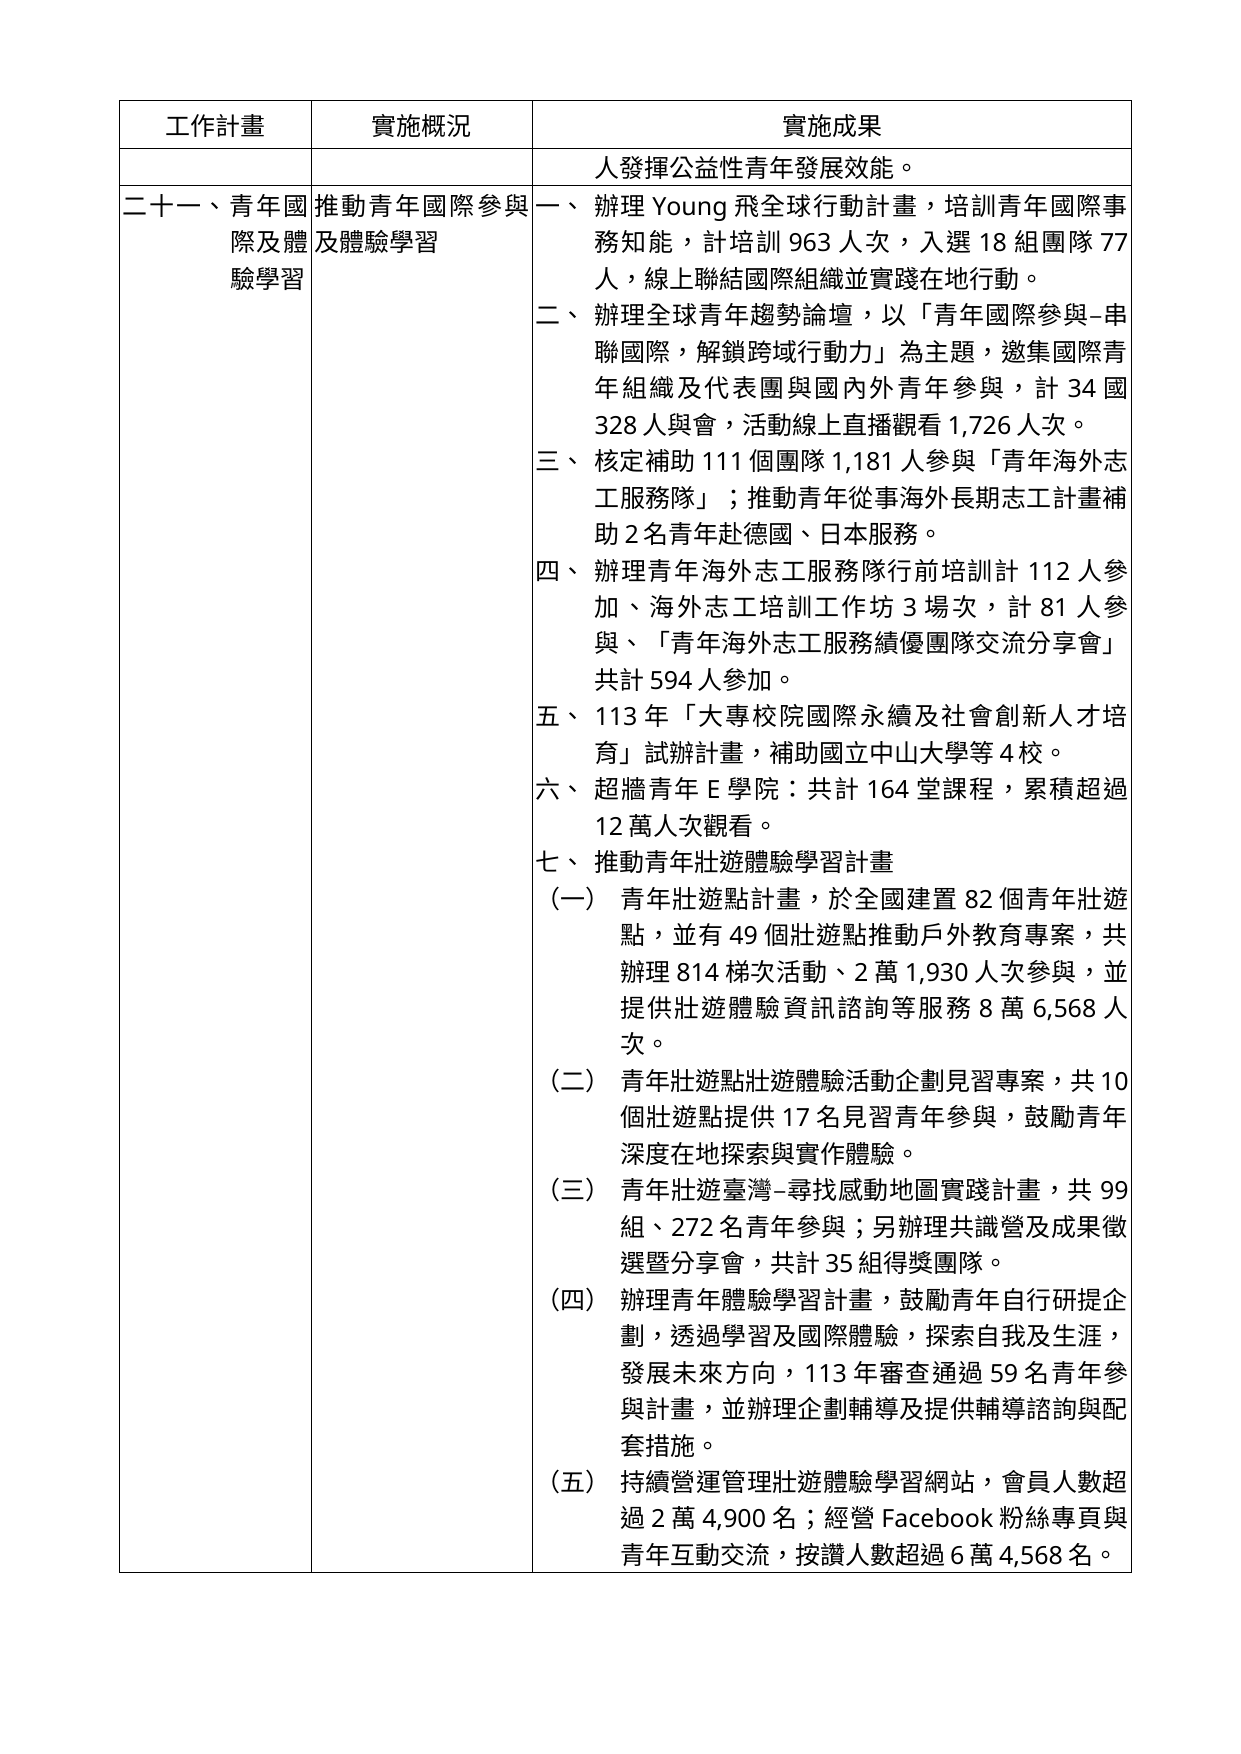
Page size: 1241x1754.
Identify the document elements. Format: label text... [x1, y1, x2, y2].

table_header 工作計畫 [120, 101, 311, 148]
table_cell 推動青年國際參與及體驗學習 [312, 186, 532, 1572]
table_header 實施概況 [312, 101, 532, 148]
table_header 實施成果 [533, 101, 1131, 148]
table_cell [120, 149, 311, 185]
table_cell 二十一、青年國際及體驗學習 [120, 186, 311, 1572]
table_cell 辦理Young飛全球行動計畫，培訓青年國際事務知能，計培訓963人次，入選18組團隊77人，線上聯結國際組織並實踐在地行動。 辦理全球青年趨勢論壇，以「青年國際參與–串聯國際，解鎖跨域行動力」為主題，邀集國際青年組織及代表團與國內外青年參與，計34國328人與會，活動線上直播觀看1,726人次。 核定補助111個團隊1,181人參與「青年海外志工服務隊」；推動青年從事海外長期志工計畫補助2名青年赴德國、日本服務。 辦理青年海外志工服務隊行前培訓計112人參加、海外志工培訓工作坊3場次，計81人參與、「青年海外志工服務績優團隊交流分享會」共計594人參加。 113年「大專校院國際永續及社會創新人才培育」試辦計畫，補助國立中山大學等4校。 超牆青年E學院：共計164堂課程，累積超過12萬人次觀看。 推動青年壯遊體驗學習計畫 青年壯遊點計畫，於全國建置82個青年壯遊點，並有49個壯遊點推動戶外教育專案，共辦理814梯次活動、2萬1,930人次參與，並提供壯遊體驗資訊諮詢等服務8萬6,568人次。 青年壯遊點壯遊體驗活動企劃見習專案，共10個壯遊點提供17名見習青年參與，鼓勵青年深度在地探索與實作體驗。 青年壯遊臺灣–尋找感動地圖實踐計畫，共 99組、272名青年參與；另辦理共識營及成果徵選暨分享會，共計35組得獎團隊。 辦理青年體驗學習計畫，鼓勵青年自行研提企劃，透過學習及國際體驗，探索自我及生涯，發展未來方向，113年審查通過59名青年參與計畫，並辦理企劃輔導及提供輔導諮詢與配套措施。 持續營運管理壯遊體驗學習網站，會員人數超過2萬4,900名；經營Facebook粉絲專頁與青年互動交流，按讚人數超過6萬4,568名。 [533, 186, 1131, 1572]
table_cell [312, 149, 532, 185]
table_cell 辦理113年「青年好政–Let’s Talk」計畫，以「居住正義」為討論主題，鼓勵青年參與相關議題討論，共辦理39場討論活動，計2,040人次青年及部會代表參與。 113年辦理3場審議主持人才培訓及1場公共事務人才培訓，並透過業師輔導Talk執行團隊辦理演練，全年計有814人次參與培訓及業師輔導。 本部青年發展署青諮小組第4屆委員，113年共計召開2次署青諮小組大會、43次分組會議，並辦理46次業務參訪。另113年全國青諮交流會計107人與會。 113年學生會成果展計77校參與；業務主管聯繫會議計128人與會；學生會傳承營計培力162位新任學生會幹部。另校園公「議」行動計捲動約3,630人次參與。大專校院專題研討補助8校9案，申辦20場次，共計718人次受益。 設置12個青年志工中心，辦理135場培訓、培育4,122人次。 113年共43組青年志工績優團隊獲獎及表揚，並帶領績優團隊代表共計11名至越南胡志明市參訪學習。 113年共核定540組自組團隊，鼓勵青年參與志願服務，發展多元及創新服務方案，捲動青年參與志願服務7萬8,126人次。 提供43組青年團隊行動金、導師諮詢及業師輔導之協助。 補助學校及民間團體辦理青年公共參與相關活動計29案（含補助大專校院專題研討），共同培育公共事務青年人才。 輔導34家青年法人，辦理教育訓練及交流活動，強化青年法人橫向交流連繫，以提升青年法人發揮公益性青年發展效能。 [533, 149, 1131, 185]
